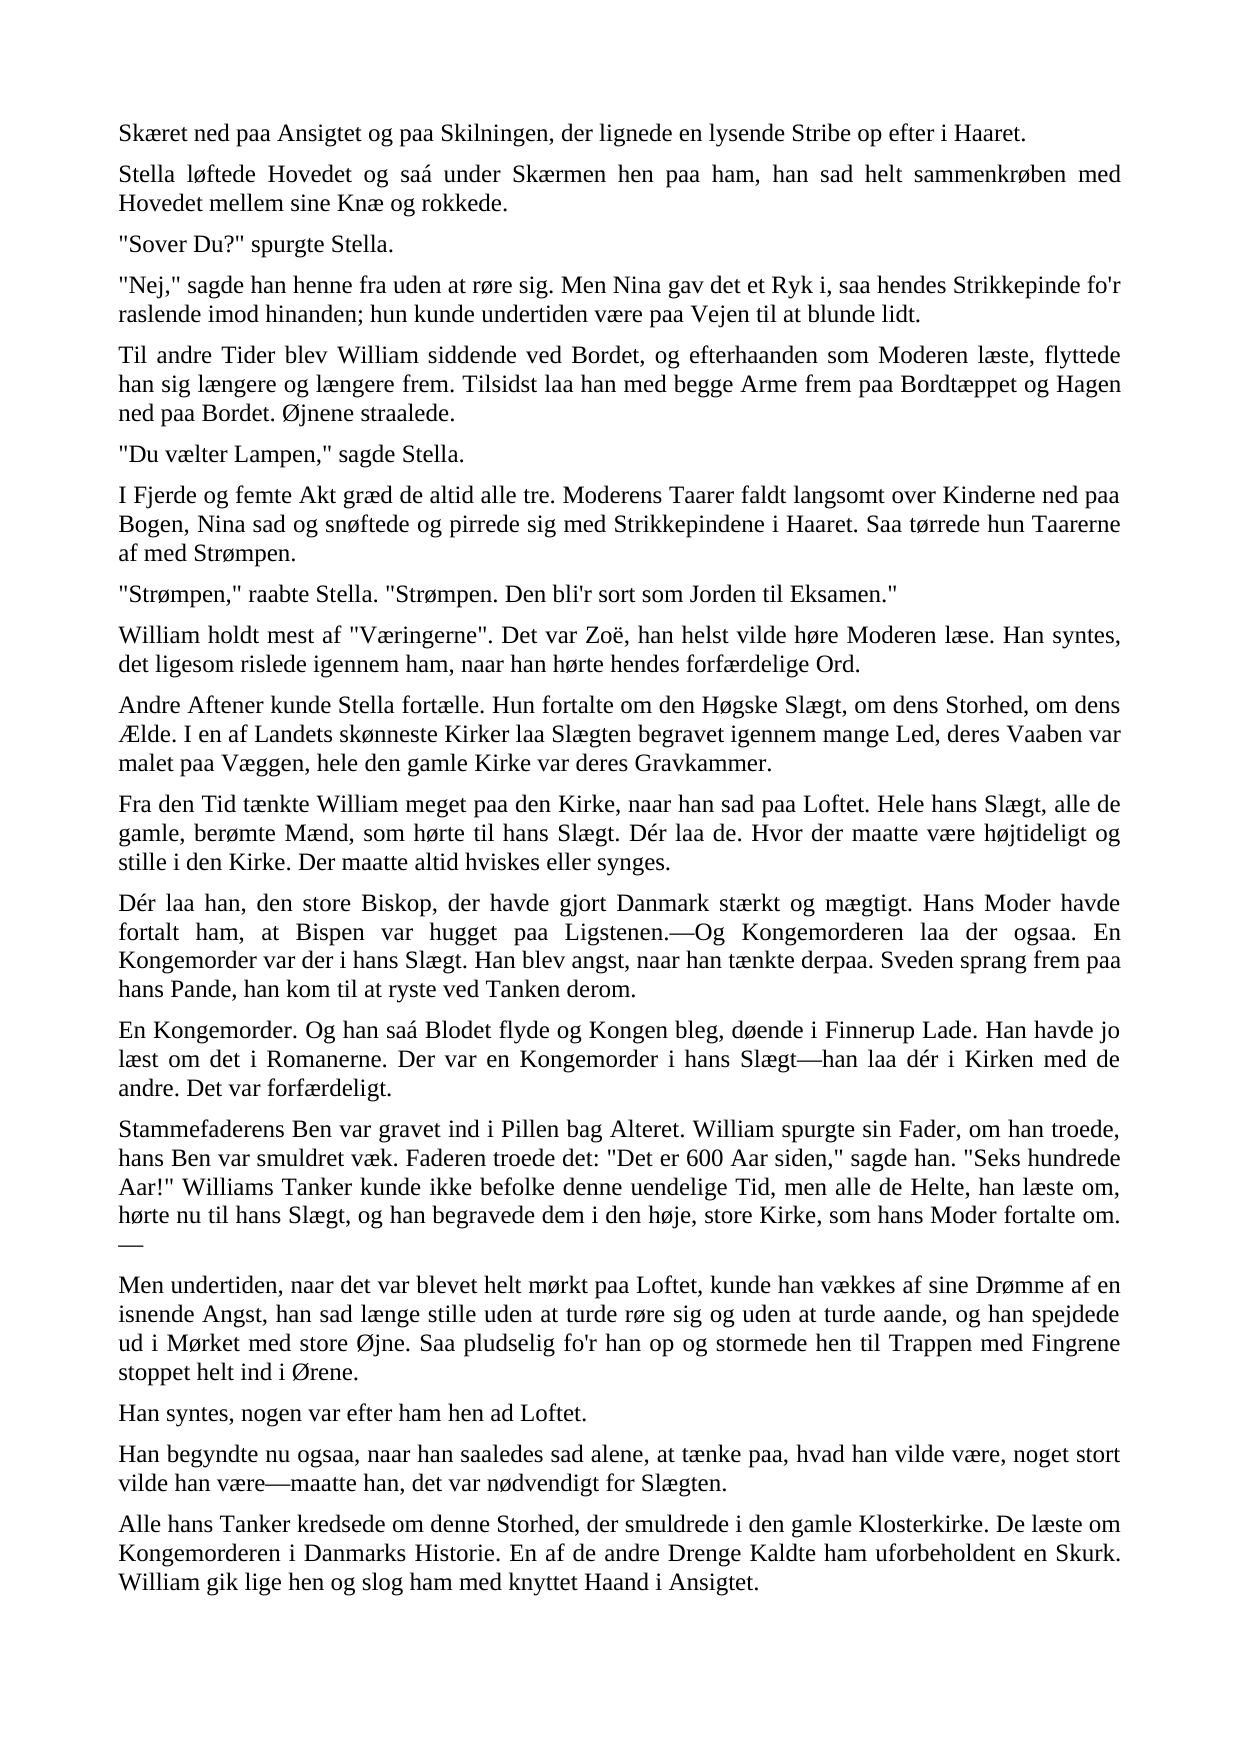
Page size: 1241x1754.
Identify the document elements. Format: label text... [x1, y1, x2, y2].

text Skæret ned paa Ansigtet og paa Skilningen, der lignede en lysende Stribe op efter i Haaret. [118, 118, 1122, 147]
text "Du vælter Lampen," sagde Stella. [118, 439, 1122, 468]
text Men undertiden, naar det var blevet helt mørkt paa Loftet, kunde han vækkes af sine Drømme af en isnende Angst, han sad længe stille uden at turde røre sig og uden at turde aande, og han spejdede ud i Mørket med store Øjne. Saa pludselig fo'r han op og stormede hen til Trappen med Fingrene stoppet helt ind i Ørene. [118, 1271, 1122, 1386]
text "Nej," sagde han henne fra uden at røre sig. Men Nina gav det et Ryk i, saa hendes Strikkepinde fo'r raslende imod hinanden; hun kunde undertiden være paa Vejen til at blunde lidt. [118, 271, 1122, 328]
text Han syntes, nogen var efter ham hen ad Loftet. [118, 1398, 1122, 1427]
text Til andre Tider blev William siddende ved Bordet, og efterhaanden som Moderen læste, flyttede han sig længere og længere frem. Tilsidst laa han med begge Arme frem paa Bordtæppet og Hagen ned paa Bordet. Øjnene straalede. [118, 341, 1122, 427]
text Stammefaderens Ben var gravet ind i Pillen bag Alteret. William spurgte sin Fader, om han troede, hans Ben var smuldret væk. Faderen troede det: "Det er 600 Aar siden," sagde han. "Seks hundrede Aar!" Williams Tanker kunde ikke befolke denne uendelige Tid, men alle de Helte, han læste om, hørte nu til hans Slægt, og han begravede dem i den høje, store Kirke, som hans Moder fortalte om.— [118, 1114, 1122, 1258]
text Andre Aftener kunde Stella fortælle. Hun fortalte om den Høgske Slægt, om dens Storhed, om dens Ælde. I en af Landets skønneste Kirker laa Slægten begravet igennem mange Led, deres Vaaben var malet paa Væggen, hele den gamle Kirke var deres Gravkammer. [118, 691, 1122, 777]
text Fra den Tid tænkte William meget paa den Kirke, naar han sad paa Loftet. Hele hans Slægt, alle de gamle, berømte Mænd, som hørte til hans Slægt. Dér laa de. Hvor der maatte være højtideligt og stille i den Kirke. Der maatte altid hviskes eller synges. [118, 789, 1122, 876]
text I Fjerde og femte Akt græd de altid alle tre. Moderens Taarer faldt langsomt over Kinderne ned paa Bogen, Nina sad og snøftede og pirrede sig med Strikkepindene i Haaret. Saa tørrede hun Taarerne af med Strømpen. [118, 481, 1122, 567]
text Dér laa han, den store Biskop, der havde gjort Danmark stærkt og mægtigt. Hans Moder havde fortalt ham, at Bispen var hugget paa Ligstenen.—Og Kongemorderen laa der ogsaa. En Kongemorder var der i hans Slægt. Han blev angst, naar han tænkte derpaa. Sveden sprang frem paa hans Pande, han kom til at ryste ved Tanken derom. [118, 888, 1122, 1003]
text En Kongemorder. Og han saá Blodet flyde og Kongen bleg, døende i Finnerup Lade. Han havde jo læst om det i Romanerne. Der var en Kongemorder i hans Slægt—han laa dér i Kirken med de andre. Det var forfærdeligt. [118, 1016, 1122, 1102]
text Han begyndte nu ogsaa, naar han saaledes sad alene, at tænke paa, hvad han vilde være, noget stort vilde han være—maatte han, det var nødvendigt for Slægten. [118, 1439, 1122, 1497]
text Alle hans Tanker kredsede om denne Storhed, der smuldrede i den gamle Klosterkirke. De læste om Kongemorderen i Danmarks Historie. En af de andre Drenge Kaldte ham uforbeholdent en Skurk. William gik lige hen og slog ham med knyttet Haand i Ansigtet. [118, 1509, 1122, 1596]
text William holdt mest af "Væringerne". Det var Zoë, han helst vilde høre Moderen læse. Han syntes, det ligesom rislede igennem ham, naar han hørte hendes forfærdelige Ord. [118, 621, 1122, 678]
text "Sover Du?" spurgte Stella. [118, 229, 1122, 258]
text "Strømpen," raabte Stella. "Strømpen. Den bli'r sort som Jorden til Eksamen." [118, 579, 1122, 608]
text Stella løftede Hovedet og saá under Skærmen hen paa ham, han sad helt sammenkrøben med Hovedet mellem sine Knæ og rokkede. [118, 159, 1122, 217]
